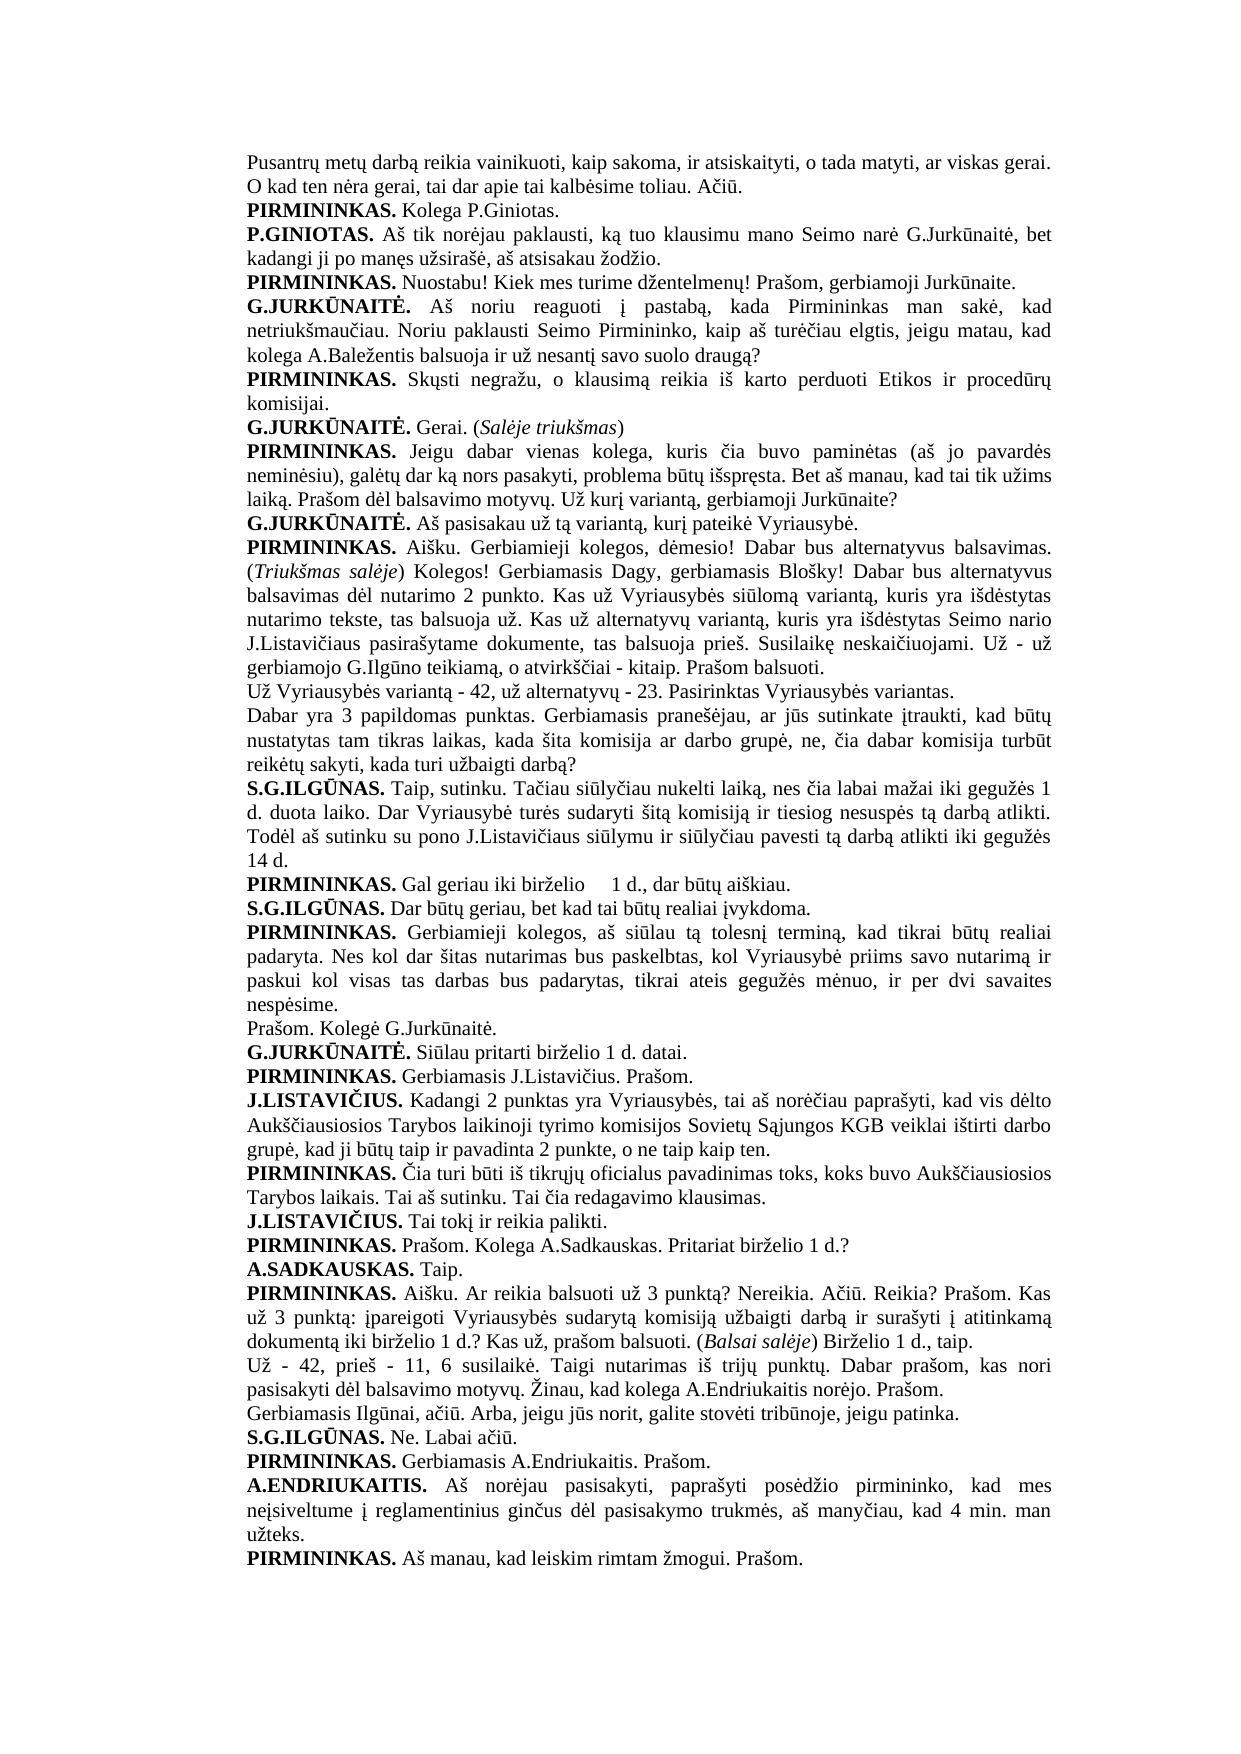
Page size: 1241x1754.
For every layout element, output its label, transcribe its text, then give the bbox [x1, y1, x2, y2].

text PIRMININKAS. Gerbiamasis J.Listavičius. Prašom. [247, 1064, 1053, 1088]
text PIRMININKAS. Gal geriau iki birželio 1 d., dar būtų aiškiau. [247, 872, 1053, 896]
text S.G.ILGŪNAS. Ne. Labai ačiū. [247, 1425, 1053, 1449]
text A.ENDRIUKAITIS. Aš norėjau pasisakyti, paprašyti posėdžio pirmininko, kad mes neįsiveltume į reglamentinius ginčus dėl pasisakymo trukmės, aš manyčiau, kad 4 min. man užteks. [247, 1473, 1053, 1546]
text G.JURKŪNAITĖ. Aš noriu reaguoti į pastabą, kada Pirmininkas man sakė, kad netriukšmaučiau. Noriu paklausti Seimo Pirmininko, kaip aš turėčiau elgtis, jeigu matau, kad kolega A.Baležentis balsuoja ir už nesantį savo suolo draugą? [247, 294, 1053, 367]
text Pusantrų metų darbą reikia vainikuoti, kaip sakoma, ir atsiskaityti, o tada matyti, ar viskas gerai. O kad ten nėra gerai, tai dar apie tai kalbėsime toliau. Ačiū. [247, 150, 1053, 198]
text Gerbiamasis Ilgūnai, ačiū. Arba, jeigu jūs norit, galite stovėti tribūnoje, jeigu patinka. [247, 1401, 1053, 1425]
text P.GINIOTAS. Aš tik norėjau paklausti, ką tuo klausimu mano Seimo narė G.Jurkūnaitė, bet kadangi ji po manęs užsirašė, aš atsisakau žodžio. [247, 222, 1053, 270]
text PIRMININKAS. Gerbiamasis A.Endriukaitis. Prašom. [247, 1449, 1053, 1473]
text PIRMININKAS. Jeigu dabar vienas kolega, kuris čia buvo paminėtas (aš jo pavardės neminėsiu), galėtų dar ką nors pasakyti, problema būtų išspręsta. Bet aš manau, kad tai tik užims laiką. Prašom dėl balsavimo motyvų. Už kurį variantą, gerbiamoji Jurkūnaite? [247, 439, 1053, 511]
text PIRMININKAS. Čia turi būti iš tikrųjų oficialus pavadinimas toks, koks buvo Aukščiausiosios Tarybos laikais. Tai aš sutinku. Tai čia redagavimo klausimas. [247, 1161, 1053, 1209]
text G.JURKŪNAITĖ. Siūlau pritarti birželio 1 d. datai. [247, 1040, 1053, 1064]
text PIRMININKAS. Nuostabu! Kiek mes turime džentelmenų! Prašom, gerbiamoji Jurkūnaite. [247, 270, 1053, 294]
text J.LISTAVIČIUS. Kadangi 2 punktas yra Vyriausybės, tai aš norėčiau paprašyti, kad vis dėlto Aukščiausiosios Tarybos laikinoji tyrimo komisijos Sovietų Sąjungos KGB veiklai ištirti darbo grupė, kad ji būtų taip ir pavadinta 2 punkte, o ne taip kaip ten. [247, 1088, 1053, 1161]
text PIRMININKAS. Aišku. Ar reikia balsuoti už 3 punktą? Nereikia. Ačiū. Reikia? Prašom. Kas už 3 punktą: įpareigoti Vyriausybės sudarytą komisiją užbaigti darbą ir surašyti į atitinkamą dokumentą iki birželio 1 d.? Kas už, prašom balsuoti. (Balsai salėje) Birželio 1 d., taip. [247, 1281, 1053, 1353]
text Prašom. Kolegė G.Jurkūnaitė. [247, 1016, 1053, 1040]
text PIRMININKAS. Kolega P.Giniotas. [247, 198, 1053, 222]
text G.JURKŪNAITĖ. Aš pasisakau už tą variantą, kurį pateikė Vyriausybė. [247, 511, 1053, 535]
text PIRMININKAS. Prašom. Kolega A.Sadkauskas. Pritariat birželio 1 d.? [247, 1233, 1053, 1257]
text PIRMININKAS. Skųsti negražu, o klausimą reikia iš karto perduoti Etikos ir procedūrų komisijai. [247, 367, 1053, 415]
text PIRMININKAS. Gerbiamieji kolegos, aš siūlau tą tolesnį terminą, kad tikrai būtų realiai padaryta. Nes kol dar šitas nutarimas bus paskelbtas, kol Vyriausybė priims savo nutarimą ir paskui kol visas tas darbas bus padarytas, tikrai ateis gegužės mėnuo, ir per dvi savaites nespėsime. [247, 920, 1053, 1016]
text PIRMININKAS. Aišku. Gerbiamieji kolegos, dėmesio! Dabar bus alternatyvus balsavimas. (Triukšmas salėje) Kolegos! Gerbiamasis Dagy, gerbiamasis Blošky! Dabar bus alternatyvus balsavimas dėl nutarimo 2 punkto. Kas už Vyriausybės siūlomą variantą, kuris yra išdėstytas nutarimo tekste, tas balsuoja už. Kas už alternatyvų variantą, kuris yra išdėstytas Seimo nario J.Listavičiaus pasirašytame dokumente, tas balsuoja prieš. Susilaikę neskaičiuojami. Už - už gerbiamojo G.Ilgūno teikiamą, o atvirkščiai - kitaip. Prašom balsuoti. [247, 535, 1053, 679]
text S.G.ILGŪNAS. Taip, sutinku. Tačiau siūlyčiau nukelti laiką, nes čia labai mažai iki gegužės 1 d. duota laiko. Dar Vyriausybė turės sudaryti šitą komisiją ir tiesiog nesuspės tą darbą atlikti. Todėl aš sutinku su pono J.Listavičiaus siūlymu ir siūlyčiau pavesti tą darbą atlikti iki gegužės 14 d. [247, 776, 1053, 872]
text S.G.ILGŪNAS. Dar būtų geriau, bet kad tai būtų realiai įvykdoma. [247, 896, 1053, 920]
text J.LISTAVIČIUS. Tai tokį ir reikia palikti. [247, 1209, 1053, 1233]
text Už - 42, prieš - 11, 6 susilaikė. Taigi nutarimas iš trijų punktų. Dabar prašom, kas nori pasisakyti dėl balsavimo motyvų. Žinau, kad kolega A.Endriukaitis norėjo. Prašom. [247, 1353, 1053, 1401]
text Už Vyriausybės variantą - 42, už alternatyvų - 23. Pasirinktas Vyriausybės variantas. [247, 679, 1053, 703]
text Dabar yra 3 papildomas punktas. Gerbiamasis pranešėjau, ar jūs sutinkate įtraukti, kad būtų nustatytas tam tikras laikas, kada šita komisija ar darbo grupė, ne, čia dabar komisija turbūt reikėtų sakyti, kada turi užbaigti darbą? [247, 703, 1053, 776]
text G.JURKŪNAITĖ. Gerai. (Salėje triukšmas) [247, 415, 1053, 439]
text A.SADKAUSKAS. Taip. [247, 1257, 1053, 1281]
text PIRMININKAS. Aš manau, kad leiskim rimtam žmogui. Prašom. [247, 1546, 1053, 1570]
